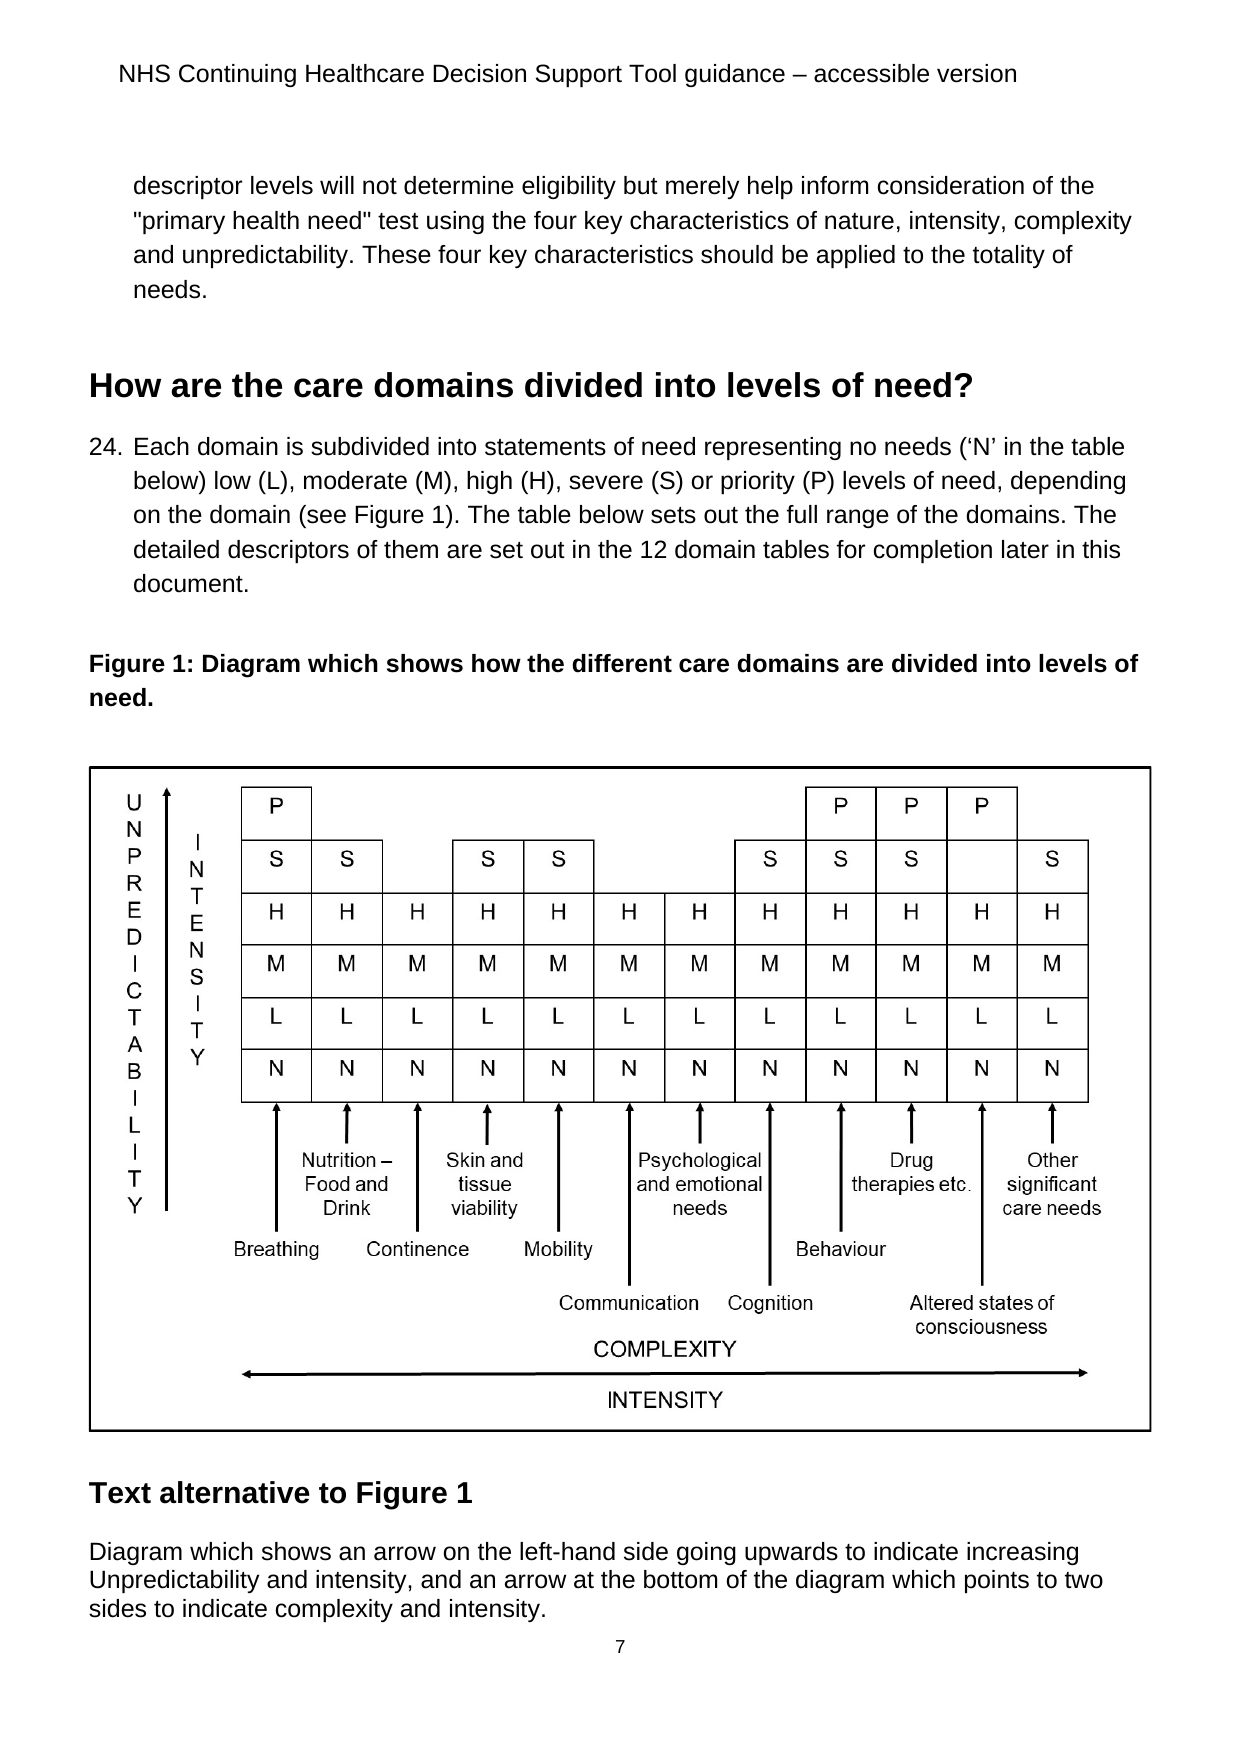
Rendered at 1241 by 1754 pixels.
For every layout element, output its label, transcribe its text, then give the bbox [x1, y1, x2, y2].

subtitle How are the care domains divided into levels of need? [89, 364, 1152, 406]
subtitle Figure 1: Diagram which shows how the different care domains are divided into levels of need. [89, 646, 1152, 713]
list Each domain is subdivided into statements of need representing no needs (‘N’ in the table below) low (L), moderate (M), high (H), severe (S) or priority (P) levels of need, depending on the domain (see Figure 1). The table below sets out the full range of the domains. The detailed descriptors of them are set out in the 12 domain tables for completion later in this document. [89, 431, 1152, 598]
list descriptor levels will not determine eligibility but merely help inform consideration of the "primary health need" test using the four key characteristics of nature, intensity, complexity and unpredictability. These four key characteristics should be applied to the totality of needs. [89, 171, 1152, 303]
subtitle Text alternative to Figure 1 [89, 1473, 1152, 1512]
text Diagram which shows an arrow on the left-hand side going upwards to indicate increasing Unpredictability and intensity, and an arrow at the bottom of the diagram which points to two sides to indicate complexity and intensity. [89, 1537, 1152, 1623]
